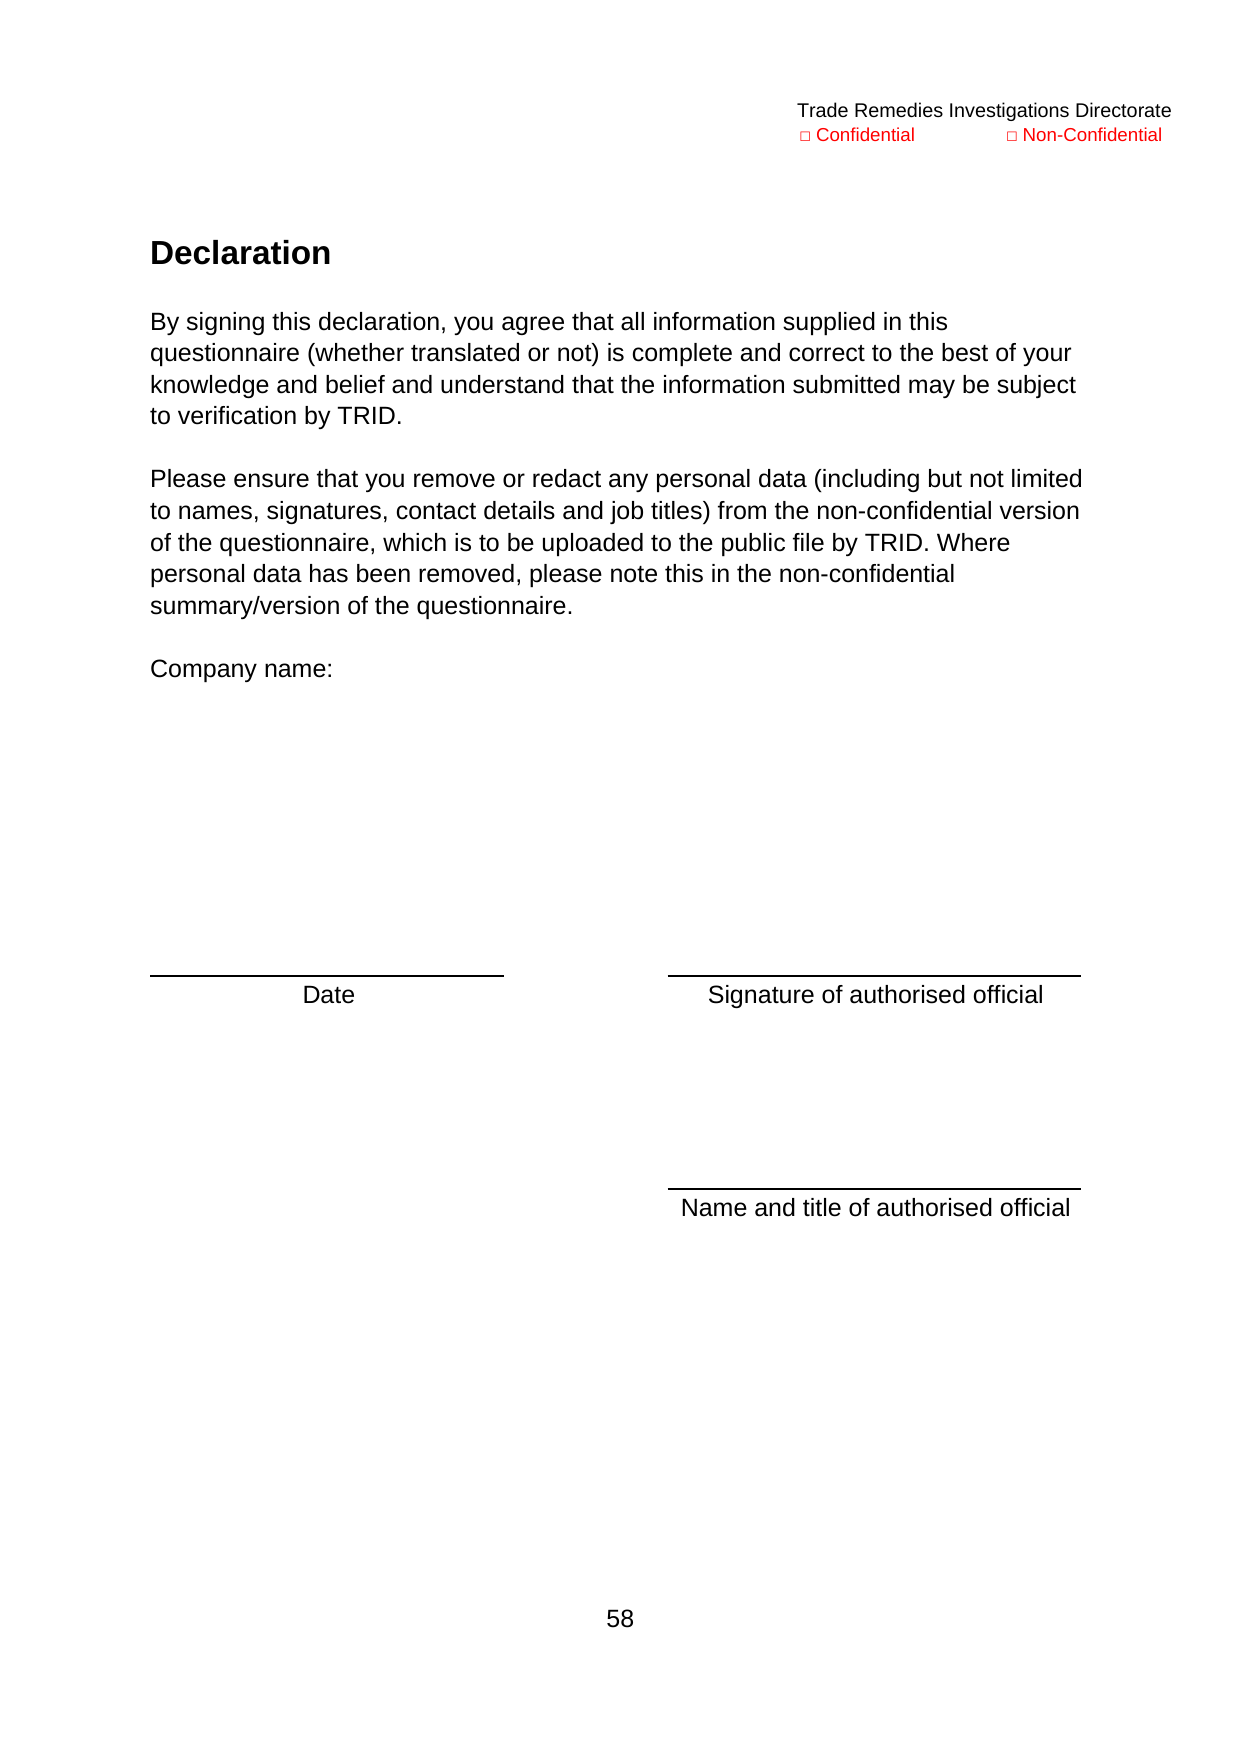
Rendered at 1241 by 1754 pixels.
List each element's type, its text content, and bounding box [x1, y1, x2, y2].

table_header [150, 843, 504, 975]
table_cell [504, 975, 667, 1014]
table_cell Name and title of authorised official [668, 1190, 1081, 1227]
subtitle Declaration [150, 233, 1090, 271]
table_header [504, 843, 667, 975]
text Please ensure that you remove or redact any personal data (including but not limited to names, signatures, contact details and job titles) from the non-confidential version of the questionnaire, which is to be uploaded to the public file by TRID. Where personal data has been removed, please note this in the non-confidential summary/version of the questionnaire. [150, 464, 1090, 619]
text Company name: [150, 654, 1090, 683]
table_cell [668, 1014, 1081, 1188]
table_header [668, 843, 1081, 975]
table_cell [150, 1188, 504, 1227]
text By signing this declaration, you agree that all information supplied in this questionnaire (whether translated or not) is complete and correct to the best of your knowledge and belief and understand that the information submitted may be subject to verification by TRID. [150, 307, 1090, 430]
table_cell [504, 1014, 667, 1188]
table_cell Signature of authorised official [668, 977, 1081, 1014]
table_cell Date [150, 977, 504, 1014]
table_cell [504, 1188, 667, 1227]
table_cell [150, 1014, 504, 1188]
